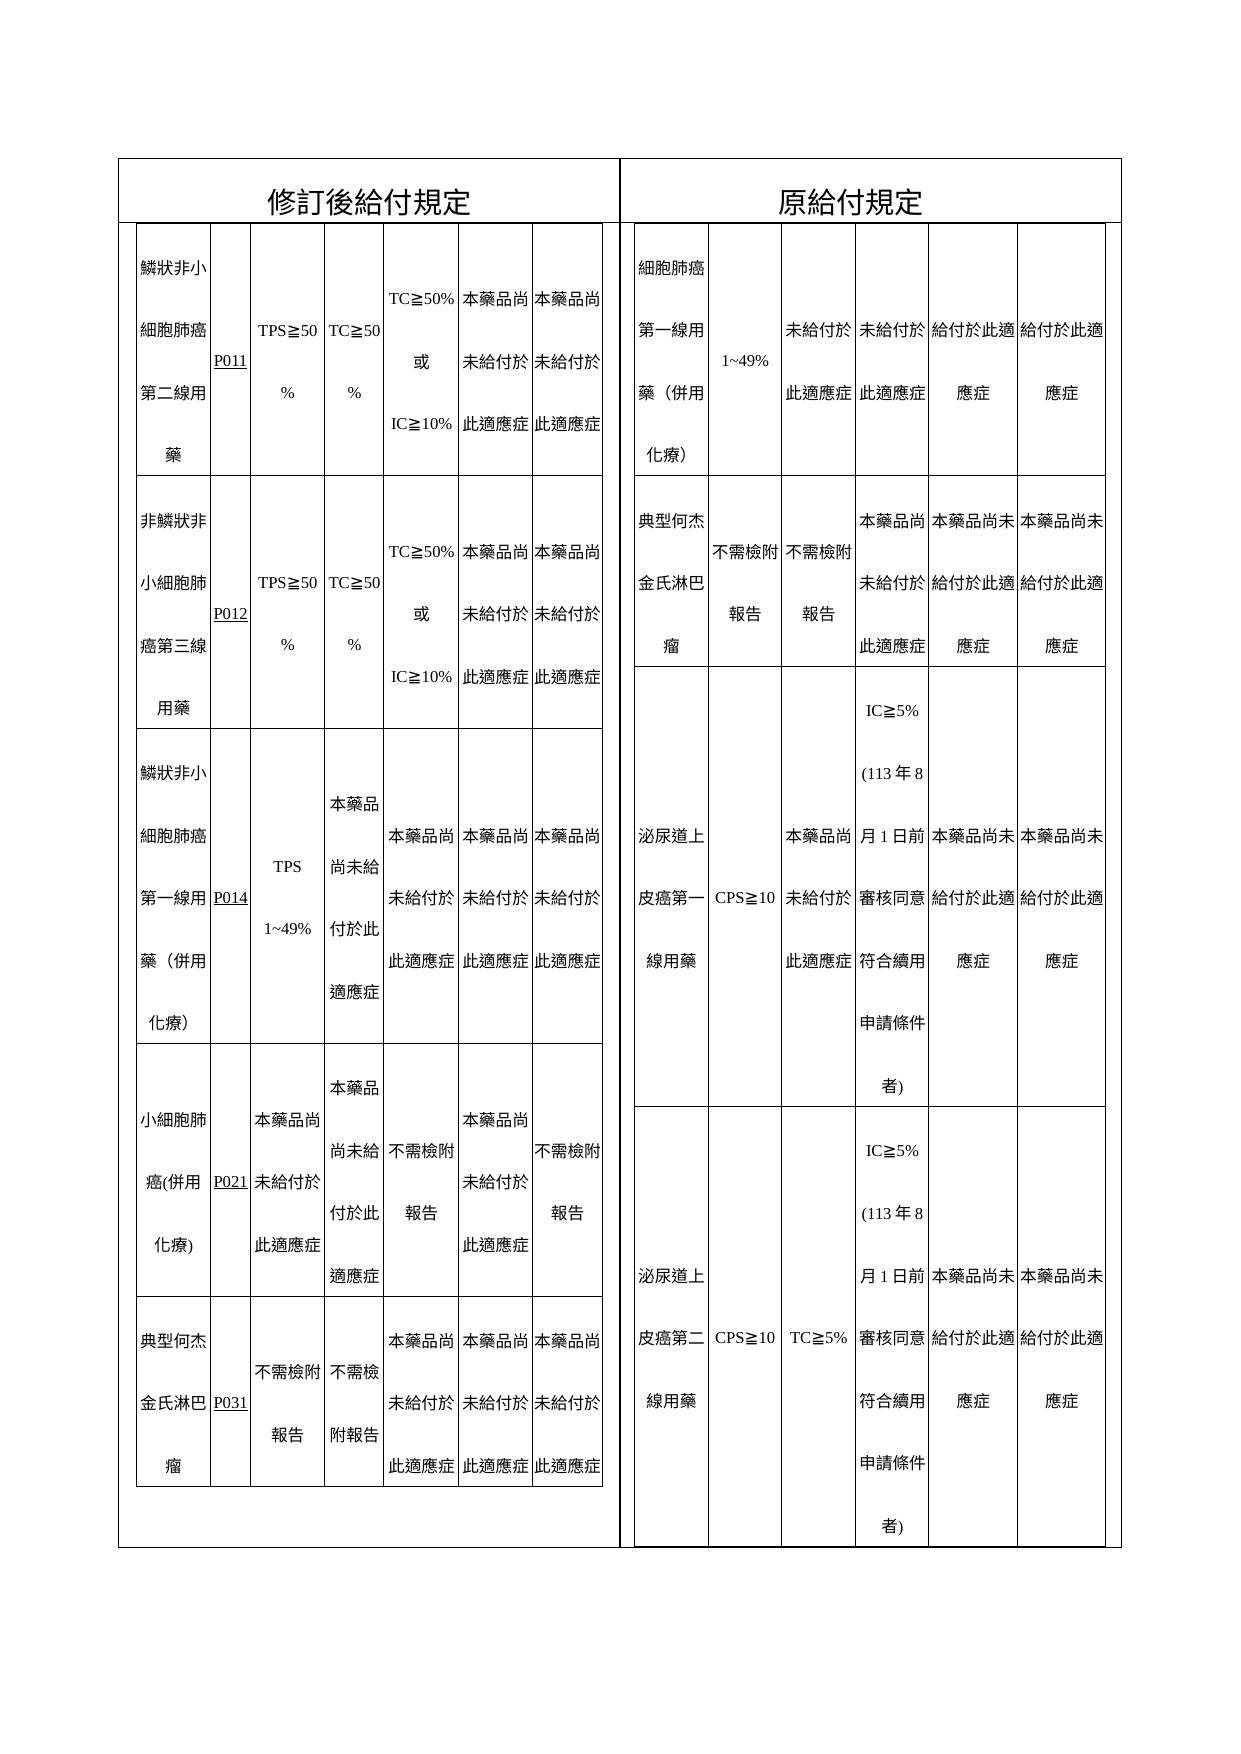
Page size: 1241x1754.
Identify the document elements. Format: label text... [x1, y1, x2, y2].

table_cell 泌尿道上皮癌第二線用藥 [635, 1107, 708, 1546]
table_cell 未給付於此適應症 [856, 224, 928, 475]
table_cell 本藥品尚未給付於此適應症 [929, 476, 1017, 666]
table_cell TPS≧50% [251, 224, 324, 475]
table_cell 本藥品尚未給付於此適應症 [929, 667, 1017, 1106]
table_cell 本藥品尚未給付於此適應症 [384, 729, 458, 1043]
table_cell 本藥品尚未給付於此適應症 [459, 224, 532, 475]
table_cell 本藥品尚未給付於此適應症 [459, 729, 532, 1043]
table_cell CPS≧10 [709, 667, 781, 1106]
table_cell 小細胞肺癌(併用化療) [137, 1044, 210, 1296]
table_cell 典型何杰金氏淋巴瘤 [137, 1297, 210, 1486]
table_cell 本藥品尚未給付於此適應症 [856, 476, 928, 666]
table_cell TC≧50% [325, 224, 383, 475]
table_cell 本藥品尚未給付於此適應症 [533, 729, 602, 1043]
table_cell 不需檢附報告 [384, 1044, 458, 1296]
table_cell 不需檢附報告 [709, 476, 781, 666]
table_cell 本藥品尚未給付於此適應症 [1018, 1107, 1105, 1546]
table_cell TC≧50% [325, 476, 383, 728]
table_cell TC≧50%或IC≧10% [384, 476, 458, 728]
table_cell 本藥品尚未給付於此適應症 [1018, 476, 1105, 666]
table_cell IC≧5% (113年8月1日前審核同意符合續用申請條件者) [856, 1107, 928, 1546]
table_cell 本藥品尚未給付於此適應症 [459, 1044, 532, 1296]
table_cell 本藥品尚未給付於此適應症 [533, 224, 602, 475]
table_cell P011 [211, 224, 250, 475]
table_cell 本藥品尚未給付於此適應症 [929, 1107, 1017, 1546]
table_cell 鱗狀非小細胞肺癌第二線用藥 [137, 224, 210, 475]
table_cell 細胞肺癌第一線用藥（併用化療） [635, 224, 708, 475]
table_cell 1~49% [709, 224, 781, 475]
table_cell 本藥品尚未給付於此適應症 [533, 1297, 602, 1486]
table_cell 本藥品尚未給付於此適應症 [325, 1044, 383, 1296]
table_cell TPS≧50% [251, 476, 324, 728]
table_cell P012 [211, 476, 250, 728]
table_cell P031 [211, 1297, 250, 1486]
table_cell 不需檢附報告 [533, 1044, 602, 1296]
table_cell TPS 1~49% [251, 729, 324, 1043]
table_cell P014 [211, 729, 250, 1043]
table_header 修訂後給付規定 [119, 159, 619, 222]
table_cell 典型何杰金氏淋巴瘤 [635, 476, 708, 666]
table_cell P021 [211, 1044, 250, 1296]
table_cell 給付於此適應症 [1018, 224, 1105, 475]
table_cell 不需檢附報告 [325, 1297, 383, 1486]
table_cell 本藥品尚未給付於此適應症 [325, 729, 383, 1043]
table_header 原給付規定 [621, 159, 1121, 222]
table_cell 本藥品尚未給付於此適應症 [251, 1044, 324, 1296]
table_cell TC≧5% [782, 1107, 855, 1546]
table_cell IC≧5% (113年8月1日前審核同意符合續用申請條件者) [856, 667, 928, 1106]
table_cell 不需檢附報告 [782, 476, 855, 666]
table_cell CPS≧10 [709, 1107, 781, 1546]
table_cell 未給付於此適應症 [782, 224, 855, 475]
table_cell 9.69.免疫檢查點抑制劑(如atezolizumab；nivolumab；pembrolizumab；avelumab；ipilimumab；durvalumab；tremelimumab製劑)：(108/4/1、108/6/1、109/4/1、109/6/1、109/11/1、110/5/1、110/10/1、111/4/1、111/6/1、112/8/1、112/10/1、112/12/1、113/2/1、113/4/1、113/5/1、113/6/1、113/8/1、114/1/1、114/2/1、114/6/1) 本類藥品得於藥品許可證登載之適應症及藥品仿單內，單獨使用於下列患者： (略) 非小細胞肺癌：(109/4/1、109/11/1、114/6/1) 非小細胞肺癌第一線用藥：轉移性非小細胞肺癌成人病人，非鱗狀癌者需為EGFR/ALK/ROS-1腫瘤基因原生型、鱗狀癌者需為EGFR/ALK腫瘤基因原生型。 II.鱗狀非小細胞肺癌第二線用藥：先前已使用過platinum類化學治療失敗後，又有疾病惡化，且EGFR/ALK腫瘤基因為原生型之晚期鱗狀非小細胞肺癌成人病人。 III.肺腺癌第三線用藥：先前已使用過platinum類及docetaxel/paclitaxel類二線(含)以上化學治療均失敗，又有疾病惡化，且EGFR/ALK/ROS-1腫瘤基因為原生型之晚期非小細胞肺腺癌成人病人。 (3)~(10) (略) (11)大腸直腸癌：限pembrolizumab做為無法切除或轉移性高微衛星不穩定性(MSI-H)或錯誤配對修復功能不足性(dMMR)大腸直腸癌(CRC)之成年病人第一線治療。(114/6/1) 本類藥品得於藥品許可證登載之適應症及藥品仿單內，併用其他藥品於下列患者：(112/12/1、113/4/1、113/6/1、113/8/1、114/6/1) 晚期肝細胞癌第一線用藥(略) 非小細胞肺癌： 轉移性鱗狀非小細胞肺癌第一線用藥：限pembrolizumab與carboplatin及paclitaxel併用至多使用4個療程，接續單用pembrolizumab治療。(112/12/1、113/4/1、113/8/1) 轉移性非鱗狀非小細胞肺癌第一線：限pembrolizumab與pemetrexed(限使用Pexeda或Apeta)及含鉑類化學療法併用，或限atezolizumab與bevacizumab(限使用Alymsys或Avastin)及carboplatin、paclitaxel併用，做為轉移性且不具有EGFR/ALK/ROS-1腫瘤基因異常的非鱗狀非小細胞肺癌第一線治療。(114/6/1) (3)~(6) (略) 早期三陰性乳癌：非轉移性、第II期至第IIIb期（cT1c N1-2 或 T2-4 N0-2）成年病人(114/6/1)： 術前前導性治療： 限pembrolizumab每3週1次與carboplatin和paclitaxel併用至多4個療程，接續限pembrolizumab每3週1次與cyclophosphamide和doxorubicin或epirubicin併用至多4個療程，做為初診斷病人前導性治療用藥。 術後輔助治療：上述病人接受過術前前導性治療後，限手術後未達pCR者，單用pembrolizumab每3週1次，做為輔助治療用藥，且至多使用9個療程。 上述pembrolizumab用於早期三陰性乳癌依前述療程規定至多使用17個療程，且用於術後輔助治療，pembrolizumab與olaparib僅能擇一支付。 使用條件： (1)~(2)(略) (3)病人之生物標記表現：除ipilimumab與nivolumab併用於惡性肋膜間皮瘤外，依個別藥品使用其對應之第三等級體外診斷醫療器材(class III IVD)所檢測之PD-L1表現量需符合下表：(109/4/1、109/6/1、111/4/1、112/8/1、112/10/1、112/12/1、113/2/1、113/4/1、113/6/1、113/8/1、114/2/1、114/6/1) * Ventana SP263僅適用於檢測非小細胞肺癌或泌尿道上皮癌維持療法。 (4) (略) (5) 給付時程期限：自初次處方用藥日起算2年（pembrolizumab用於早期三陰性乳癌依前述給付時程期限至多使用17個療程）。 (109/4/1、109/11/1、114/6/1) (6)(略) (7)每次申請以12週為限，初次申請時需檢附以下資料：(108/6/1、109/11/1、111/6/1、113/6/1、114/6/1) I.~VI.(略) Ⅶ.使用於泌尿道上皮癌第一線用藥時，須另檢附下列其中一項佐證資料：(111/2/1、114/6/1) i.CTCAE(the common terminology criteria for adverse events) v4.0 grade≧2 audiometric hearing loss ⅱ.CTCAE v4.0 grade≧2 peripheral neuropathy ⅲ.CIRS(the cumulative illness rating scale) score >6 Ⅷ.使用於早期三陰性乳癌用藥時，初次申請時需檢附ER、PR及HER2為陰性之檢測報告。(114/6/1) 其他佐證病歷資料。 (8)用藥後每12週至少評估一次，以i-RECIST標準(HCC患者以mRECIST標準)評定藥物療效反應，依下列原則申請續用：(109/4/1、109/11/1、114/6/1) I.~Ⅳ.(略) 使用於早期三陰性乳癌，術前前導性治療腫瘤惡化(PD)者，或術後輔助治療復發者，不得申請續用。(114/6/1) (9)申請續用時，需檢附病人12週內之評估資料如下：(108/6/1、109/11/1) I.病人身體狀況良好(ECOG≦1)及心肺與肝腎功能之評估資料。 II.以i-RECIST標準(HCC患者以mRECIST標準)評定之藥物療效反應(PR、CR、SD)資料、影像檢查及報告(如胸部X光、電腦斷層或其他可作為評估的影像)，此影像證明以可測量(measurable)的病灶為優先，如沒有可以測量的病灶，則可評估(evaluable)的病灶亦可採用。 備註：上述影像檢查之給付範圍不包括正子造影(PET)。 Ⅲ.使用於泌尿道上皮癌第一線用藥時，須另檢附下列其中一項佐證資料：(114/6/1) i.CTCAE(the common terminology criteria for adverse events) v4.0 grade≧2 audiometric hearing loss ⅱ.CTCAE v4.0 grade≧2 peripheral neuropathy ⅲ.CIRS(the cumulative illness rating scale) score >6 使用於早期三陰性乳癌術後輔助治療時，須檢附於乳房和/或手術切除的淋巴結中發現有殘餘的侵襲性癌症(non-pCR)佐證。(114/6/1) 其他佐證病歷資料。 4.登錄與結案作業：(略) [119, 223, 619, 1547]
table_cell 本藥品尚未給付於此適應症 [384, 1297, 458, 1486]
table_cell 鱗狀非小細胞肺癌第一線用藥（併用化療） [137, 729, 210, 1043]
table_cell 給付於此適應症 [929, 224, 1017, 475]
table_cell 本藥品尚未給付於此適應症 [459, 476, 532, 728]
table_cell 本藥品尚未給付於此適應症 [459, 1297, 532, 1486]
table_cell 不需檢附報告 [251, 1297, 324, 1486]
table_cell 本藥品尚未給付於此適應症 [782, 667, 855, 1106]
table_cell 泌尿道上皮癌第一線用藥 [635, 667, 708, 1106]
table_cell 本藥品尚未給付於此適應症 [1018, 667, 1105, 1106]
table_cell TC≧50%或IC≧10% [384, 224, 458, 475]
table_cell 本藥品尚未給付於此適應症 [533, 476, 602, 728]
table_cell 非鱗狀非小細胞肺癌第三線用藥 [137, 476, 210, 728]
